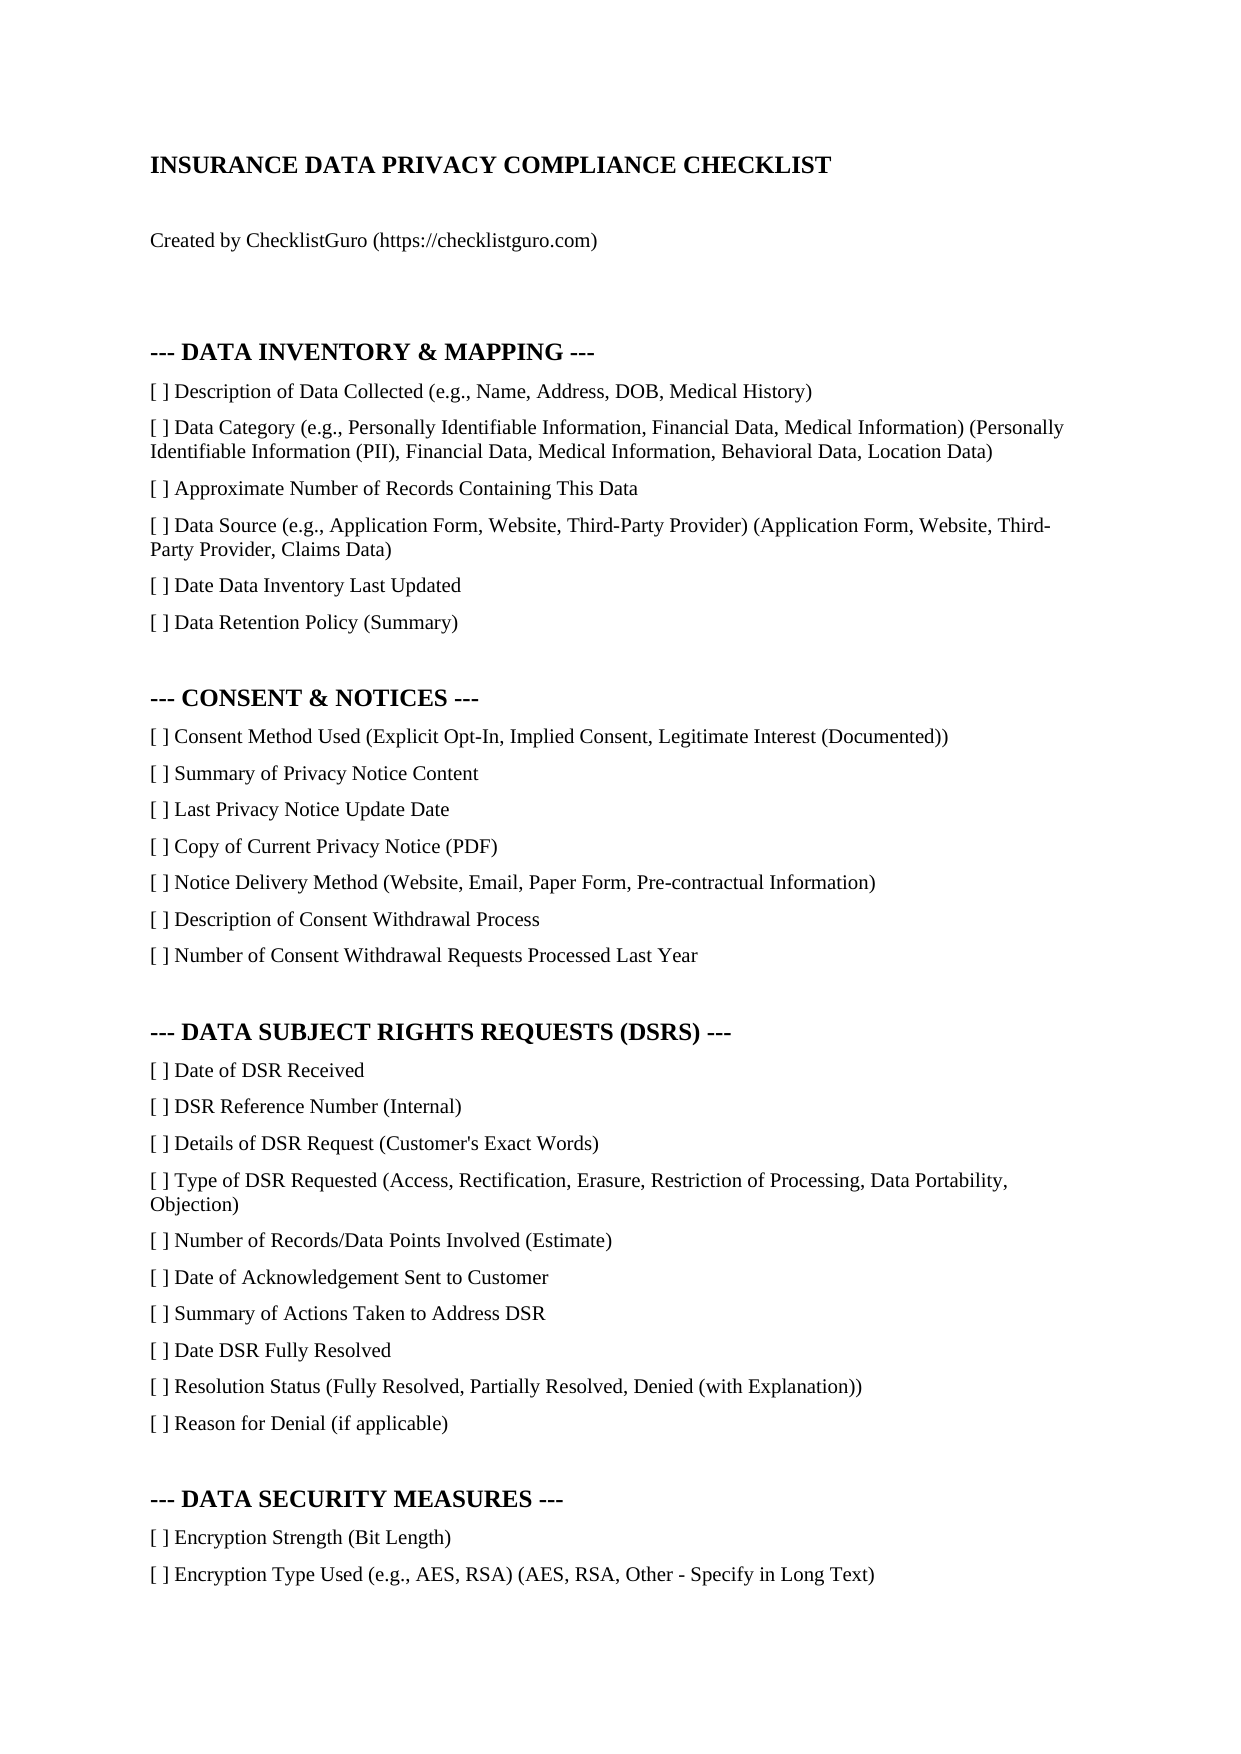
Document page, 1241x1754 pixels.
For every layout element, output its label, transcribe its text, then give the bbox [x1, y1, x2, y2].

text --- CONSENT & NOTICES --- [150, 683, 1090, 712]
text Created by ChecklistGuro (https://checklistguro.com) [150, 228, 1090, 252]
text [ ] Consent Method Used (Explicit Opt-In, Implied Consent, Legitimate Interest (Documented)) [150, 724, 1090, 748]
text [ ] Data Source (e.g., Application Form, Website, Third-Party Provider) (Application Form, Website, Third-Party Provider, Claims Data) [150, 512, 1090, 561]
text [ ] Summary of Privacy Notice Content [150, 761, 1090, 785]
text [ ] Data Category (e.g., Personally Identifiable Information, Financial Data, Medical Information) (Personally Identifiable Information (PII), Financial Data, Medical Information, Behavioral Data, Location Data) [150, 415, 1090, 463]
text [ ] Copy of Current Privacy Notice (PDF) [150, 834, 1090, 858]
text --- DATA SUBJECT RIGHTS REQUESTS (DSRS) --- [150, 1017, 1090, 1045]
text [ ] Summary of Actions Taken to Address DSR [150, 1301, 1090, 1325]
text [ ] Encryption Type Used (e.g., AES, RSA) (AES, RSA, Other - Specify in Long Text) [150, 1562, 1090, 1586]
text --- DATA INVENTORY & MAPPING --- [150, 337, 1090, 366]
text [ ] Date of Acknowledgement Sent to Customer [150, 1265, 1090, 1289]
text [ ] Details of DSR Request (Customer's Exact Words) [150, 1131, 1090, 1155]
text [ ] Approximate Number of Records Containing This Data [150, 476, 1090, 500]
text [ ] Data Retention Policy (Summary) [150, 610, 1090, 634]
text [ ] DSR Reference Number (Internal) [150, 1094, 1090, 1118]
text [ ] Date DSR Fully Resolved [150, 1338, 1090, 1362]
text [ ] Date Data Inventory Last Updated [150, 573, 1090, 597]
text --- DATA SECURITY MEASURES --- [150, 1484, 1090, 1513]
text INSURANCE DATA PRIVACY COMPLIANCE CHECKLIST [150, 150, 1090, 179]
text [ ] Notice Delivery Method (Website, Email, Paper Form, Pre-contractual Information) [150, 870, 1090, 894]
text [ ] Encryption Strength (Bit Length) [150, 1525, 1090, 1549]
text [ ] Number of Consent Withdrawal Requests Processed Last Year [150, 943, 1090, 967]
text [ ] Description of Data Collected (e.g., Name, Address, DOB, Medical History) [150, 379, 1090, 403]
text [ ] Resolution Status (Fully Resolved, Partially Resolved, Denied (with Explanation)) [150, 1374, 1090, 1398]
text [ ] Reason for Denial (if applicable) [150, 1411, 1090, 1435]
text [ ] Date of DSR Received [150, 1058, 1090, 1082]
text [ ] Type of DSR Requested (Access, Rectification, Erasure, Restriction of Processing, Data Portability, Objection) [150, 1167, 1090, 1216]
text [ ] Number of Records/Data Points Involved (Estimate) [150, 1228, 1090, 1252]
text [ ] Last Privacy Notice Update Date [150, 797, 1090, 821]
text [ ] Description of Consent Withdrawal Process [150, 907, 1090, 931]
